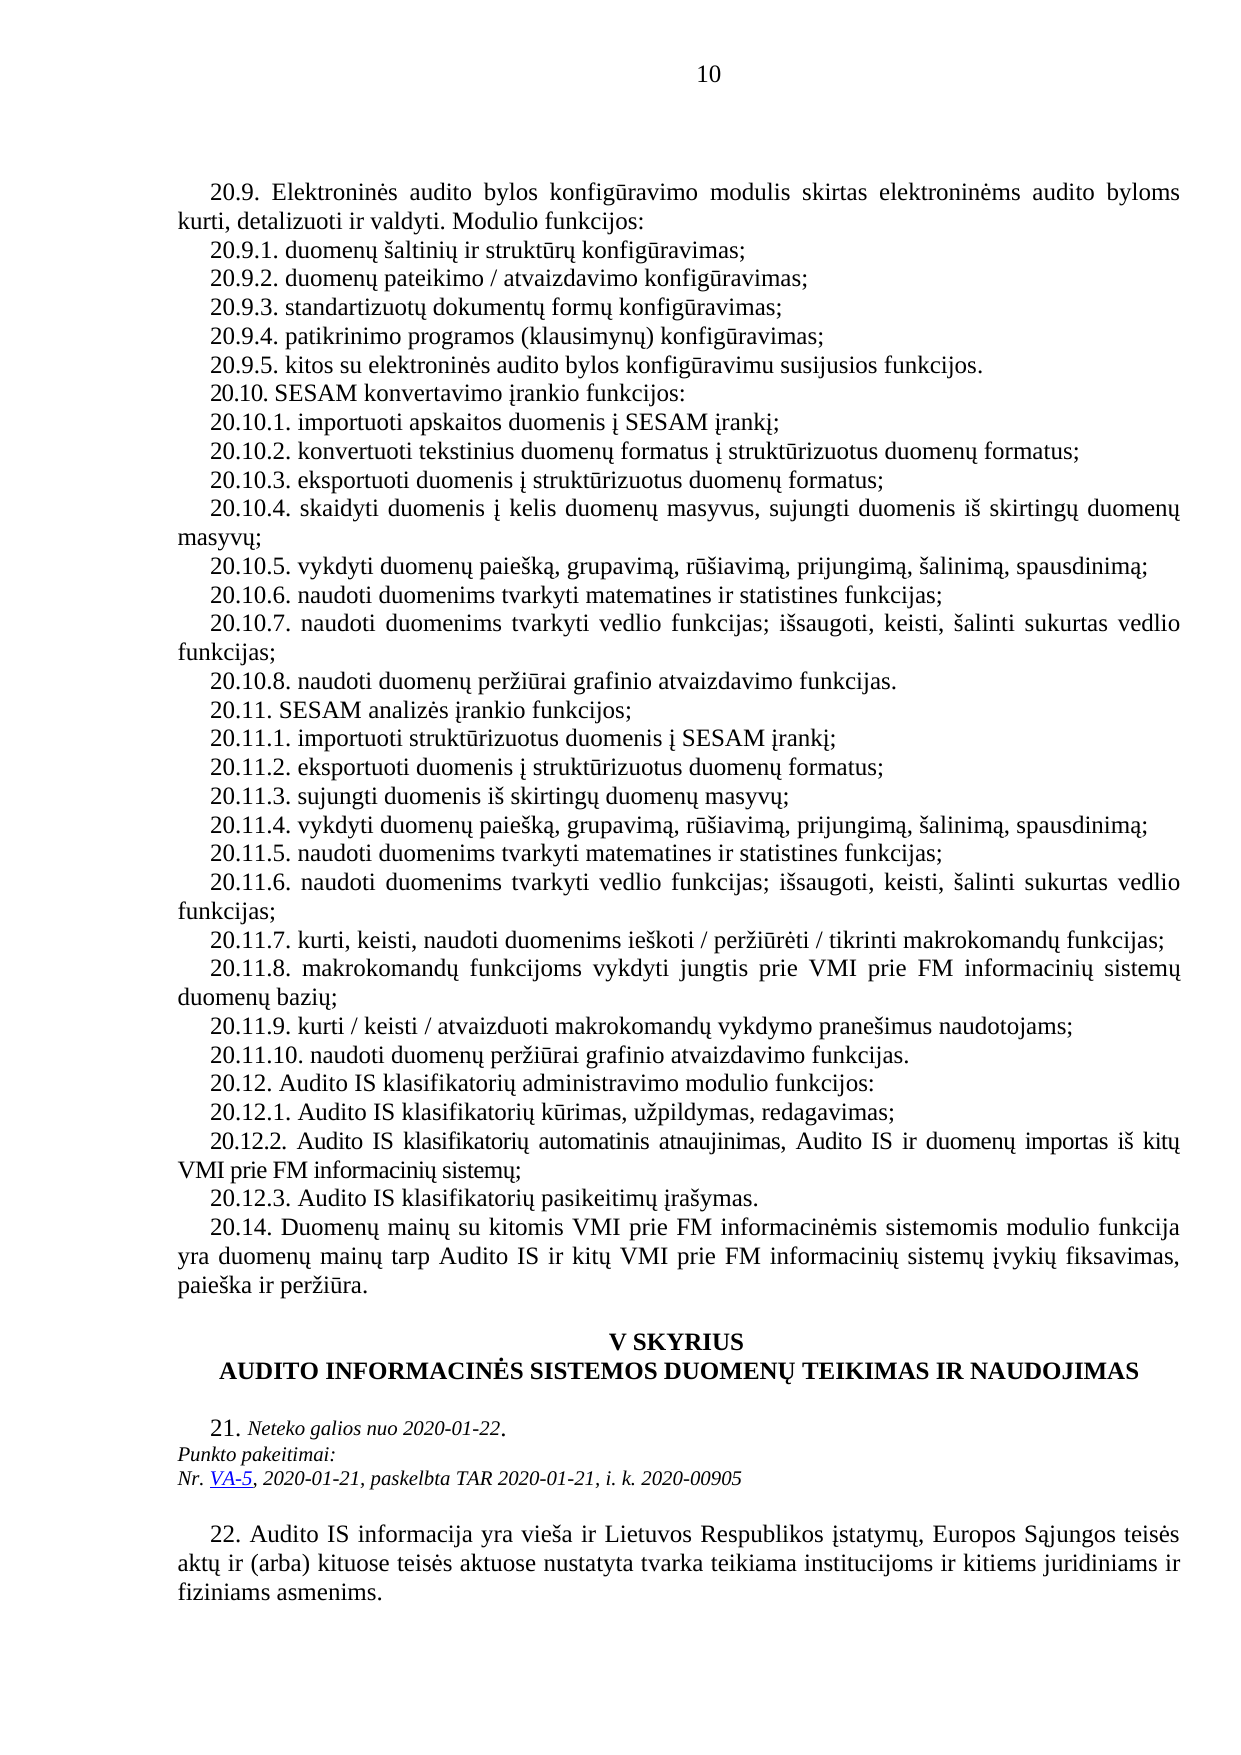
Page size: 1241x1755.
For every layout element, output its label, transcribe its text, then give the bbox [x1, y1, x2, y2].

text 20.11.7. kurti, keisti, naudoti duomenims ieškoti / peržiūrėti / tikrinti makrokomandų funkcijas; [177, 925, 1181, 953]
text 20.11.6. naudoti duomenims tvarkyti vedlio funkcijas; išsaugoti, keisti, šalinti sukurtas vedlio funkcijas; [177, 867, 1181, 925]
text 20.12.2. Audito IS klasifikatorių automatinis atnaujinimas, Audito IS ir duomenų importas iš kitų VMI prie FM informacinių sistemų; [177, 1126, 1181, 1183]
text 20.11. SESAM analizės įrankio funkcijos; [177, 695, 1181, 723]
text 20.10.3. eksportuoti duomenis į struktūrizuotus duomenų formatus; [177, 465, 1181, 493]
text 20.11.5. naudoti duomenims tvarkyti matematines ir statistines funkcijas; [177, 838, 1181, 867]
text Punkto pakeitimai: [177, 1442, 1181, 1466]
text 20.10.6. naudoti duomenims tvarkyti matematines ir statistines funkcijas; [177, 580, 1181, 608]
text 20.11.4. vykdyti duomenų paiešką, grupavimą, rūšiavimą, prijungimą, šalinimą, spausdinimą; [177, 810, 1181, 838]
text 20.11.9. kurti / keisti / atvaizduoti makrokomandų vykdymo pranešimus naudotojams; [177, 1011, 1181, 1040]
text 20.11.3. sujungti duomenis iš skirtingų duomenų masyvų; [177, 781, 1181, 810]
text 20.12.1. Audito IS klasifikatorių kūrimas, užpildymas, redagavimas; [177, 1097, 1181, 1126]
text 20.11.8. makrokomandų funkcijoms vykdyti jungtis prie VMI prie FM informacinių sistemų duomenų bazių; [177, 953, 1181, 1011]
text 20.10.4. skaidyti duomenis į kelis duomenų masyvus, sujungti duomenis iš skirtingų duomenų masyvų; [177, 493, 1181, 551]
text 22. Audito IS informacija yra vieša ir Lietuvos Respublikos įstatymų, Europos Sąjungos teisės aktų ir (arba) kituose teisės aktuose nustatyta tvarka teikiama institucijoms ir kitiems juridiniams ir fiziniams asmenims. [177, 1519, 1181, 1605]
text 20.11.2. eksportuoti duomenis į struktūrizuotus duomenų formatus; [177, 752, 1181, 781]
text 20.9.2. duomenų pateikimo / atvaizdavimo konfigūravimas; [177, 263, 1181, 292]
text 21. Neteko galios nuo 2020-01-22. [177, 1413, 1181, 1442]
text 20.11.1. importuoti struktūrizuotus duomenis į SESAM įrankį; [177, 723, 1181, 752]
text AUDITO informacinės sistemos DUOMENŲ TEIKIMAS IR NAUDOJIMAS [177, 1356, 1181, 1385]
text 20.14. Duomenų mainų su kitomis VMI prie FM informacinėmis sistemomis modulio funkcija yra duomenų mainų tarp Audito IS ir kitų VMI prie FM informacinių sistemų įvykių fiksavimas, paieška ir peržiūra. [177, 1212, 1181, 1298]
text 20.9.1. duomenų šaltinių ir struktūrų konfigūravimas; [177, 235, 1181, 263]
text 20.10.7. naudoti duomenims tvarkyti vedlio funkcijas; išsaugoti, keisti, šalinti sukurtas vedlio funkcijas; [177, 608, 1181, 666]
text 20.10. SESAM konvertavimo įrankio funkcijos: [177, 378, 1181, 407]
text Nr. VA-5, 2020-01-21, paskelbta TAR 2020-01-21, i. k. 2020-00905 [177, 1466, 1181, 1490]
text 20.10.8. naudoti duomenų peržiūrai grafinio atvaizdavimo funkcijas. [177, 666, 1181, 695]
text 20.9.3. standartizuotų dokumentų formų konfigūravimas; [177, 292, 1181, 321]
text 20.12.3. Audito IS klasifikatorių pasikeitimų įrašymas. [177, 1183, 1181, 1212]
text V SKYRIUS [177, 1327, 1181, 1356]
text 20.10.5. vykdyti duomenų paiešką, grupavimą, rūšiavimą, prijungimą, šalinimą, spausdinimą; [177, 551, 1181, 580]
text 20.9.4. patikrinimo programos (klausimynų) konfigūravimas; [177, 321, 1181, 350]
text 20.9.5. kitos su elektroninės audito bylos konfigūravimu susijusios funkcijos. [177, 350, 1181, 378]
text 20.9. Elektroninės audito bylos konfigūravimo modulis skirtas elektroninėms audito byloms kurti, detalizuoti ir valdyti. Modulio funkcijos: [177, 177, 1181, 235]
text 20.10.1. importuoti apskaitos duomenis į SESAM įrankį; [177, 407, 1181, 436]
text 20.12. Audito IS klasifikatorių administravimo modulio funkcijos: [177, 1068, 1181, 1097]
text 20.11.10. naudoti duomenų peržiūrai grafinio atvaizdavimo funkcijas. [177, 1040, 1181, 1068]
text 20.10.2. konvertuoti tekstinius duomenų formatus į struktūrizuotus duomenų formatus; [177, 436, 1181, 465]
